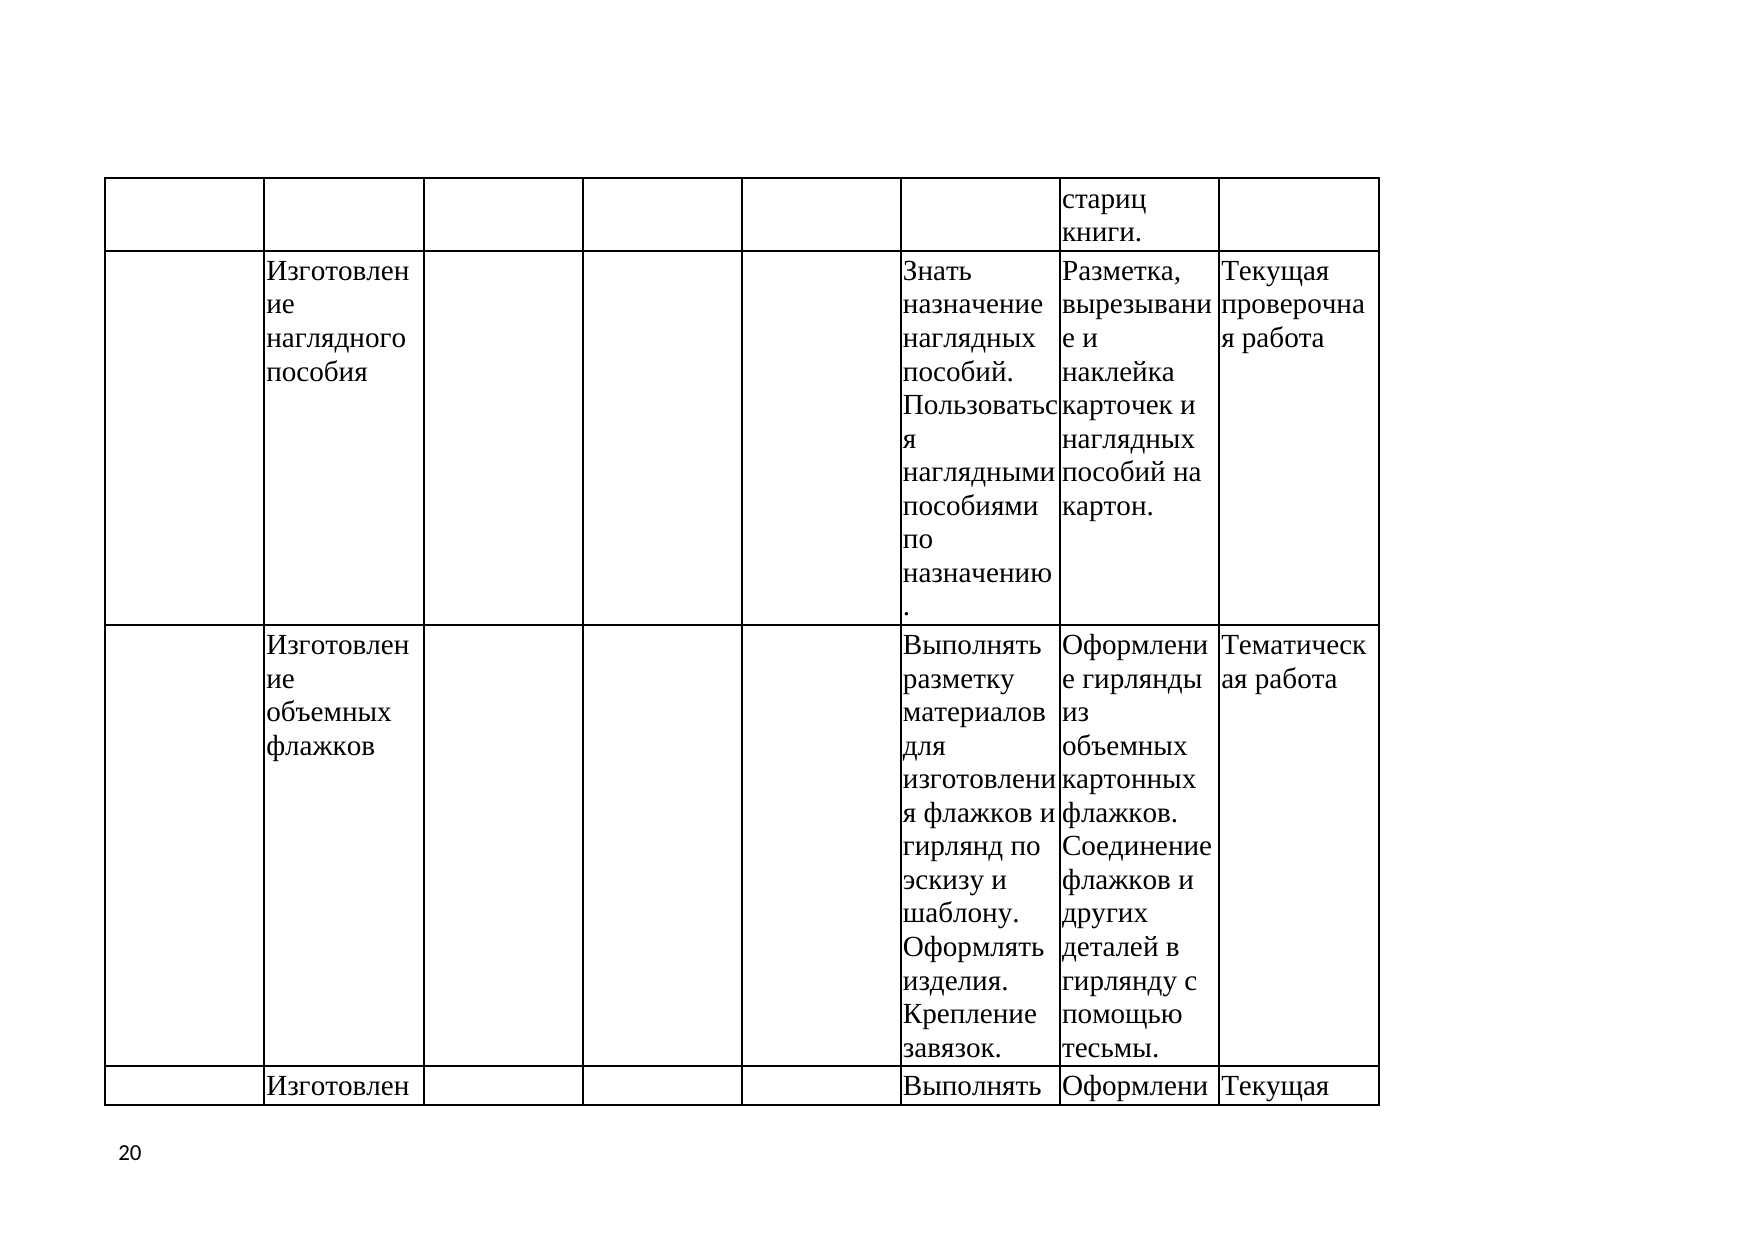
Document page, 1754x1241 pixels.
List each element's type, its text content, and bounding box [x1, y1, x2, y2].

table_cell Изготовление наглядного пособия [265, 252, 423, 624]
table_cell [1220, 179, 1378, 249]
table_cell Разметка, вырезывание и наклейка карточек и наглядных пособий на картон. [1061, 252, 1218, 624]
table_cell Изготовлен [265, 1067, 423, 1104]
table_cell Оформлени [1061, 1067, 1218, 1104]
table_cell стариц книги. [1061, 179, 1218, 249]
table_cell Выполнять разметку материалов для изготовления флажков и гирлянд по эскизу и шаблону. Оформлять изделия. Крепление завязок. [902, 626, 1059, 1065]
table_cell [743, 252, 900, 624]
table_cell [106, 626, 263, 1065]
table_cell [743, 626, 900, 1065]
table_cell Изготовление объемных флажков [265, 626, 423, 1065]
table_cell Текущая [1220, 1067, 1378, 1104]
table_cell [425, 1067, 582, 1104]
table_cell Текущая проверочная работа [1220, 252, 1378, 624]
table_cell [584, 252, 741, 624]
table_cell Оформление гирлянды из объемных картонных флажков. Соединение флажков и других деталей в гирлянду с помощью тесьмы. [1061, 626, 1218, 1065]
table_cell [584, 1067, 741, 1104]
table_cell [106, 179, 263, 249]
table_cell Выполнять [902, 1067, 1059, 1104]
table_cell [584, 626, 741, 1065]
table_cell Тематическая работа [1220, 626, 1378, 1065]
table_cell [743, 1067, 900, 1104]
table_cell [425, 252, 582, 624]
table_cell [425, 626, 582, 1065]
table_cell [743, 179, 900, 249]
table_cell [425, 179, 582, 249]
table_cell [106, 252, 263, 624]
table_cell Знать назначение наглядных пособий. Пользоваться наглядными пособиями по назначению. [902, 252, 1059, 624]
table_cell [106, 1067, 263, 1104]
table_cell [584, 179, 741, 249]
table_cell [265, 179, 423, 249]
table_cell [902, 179, 1059, 249]
